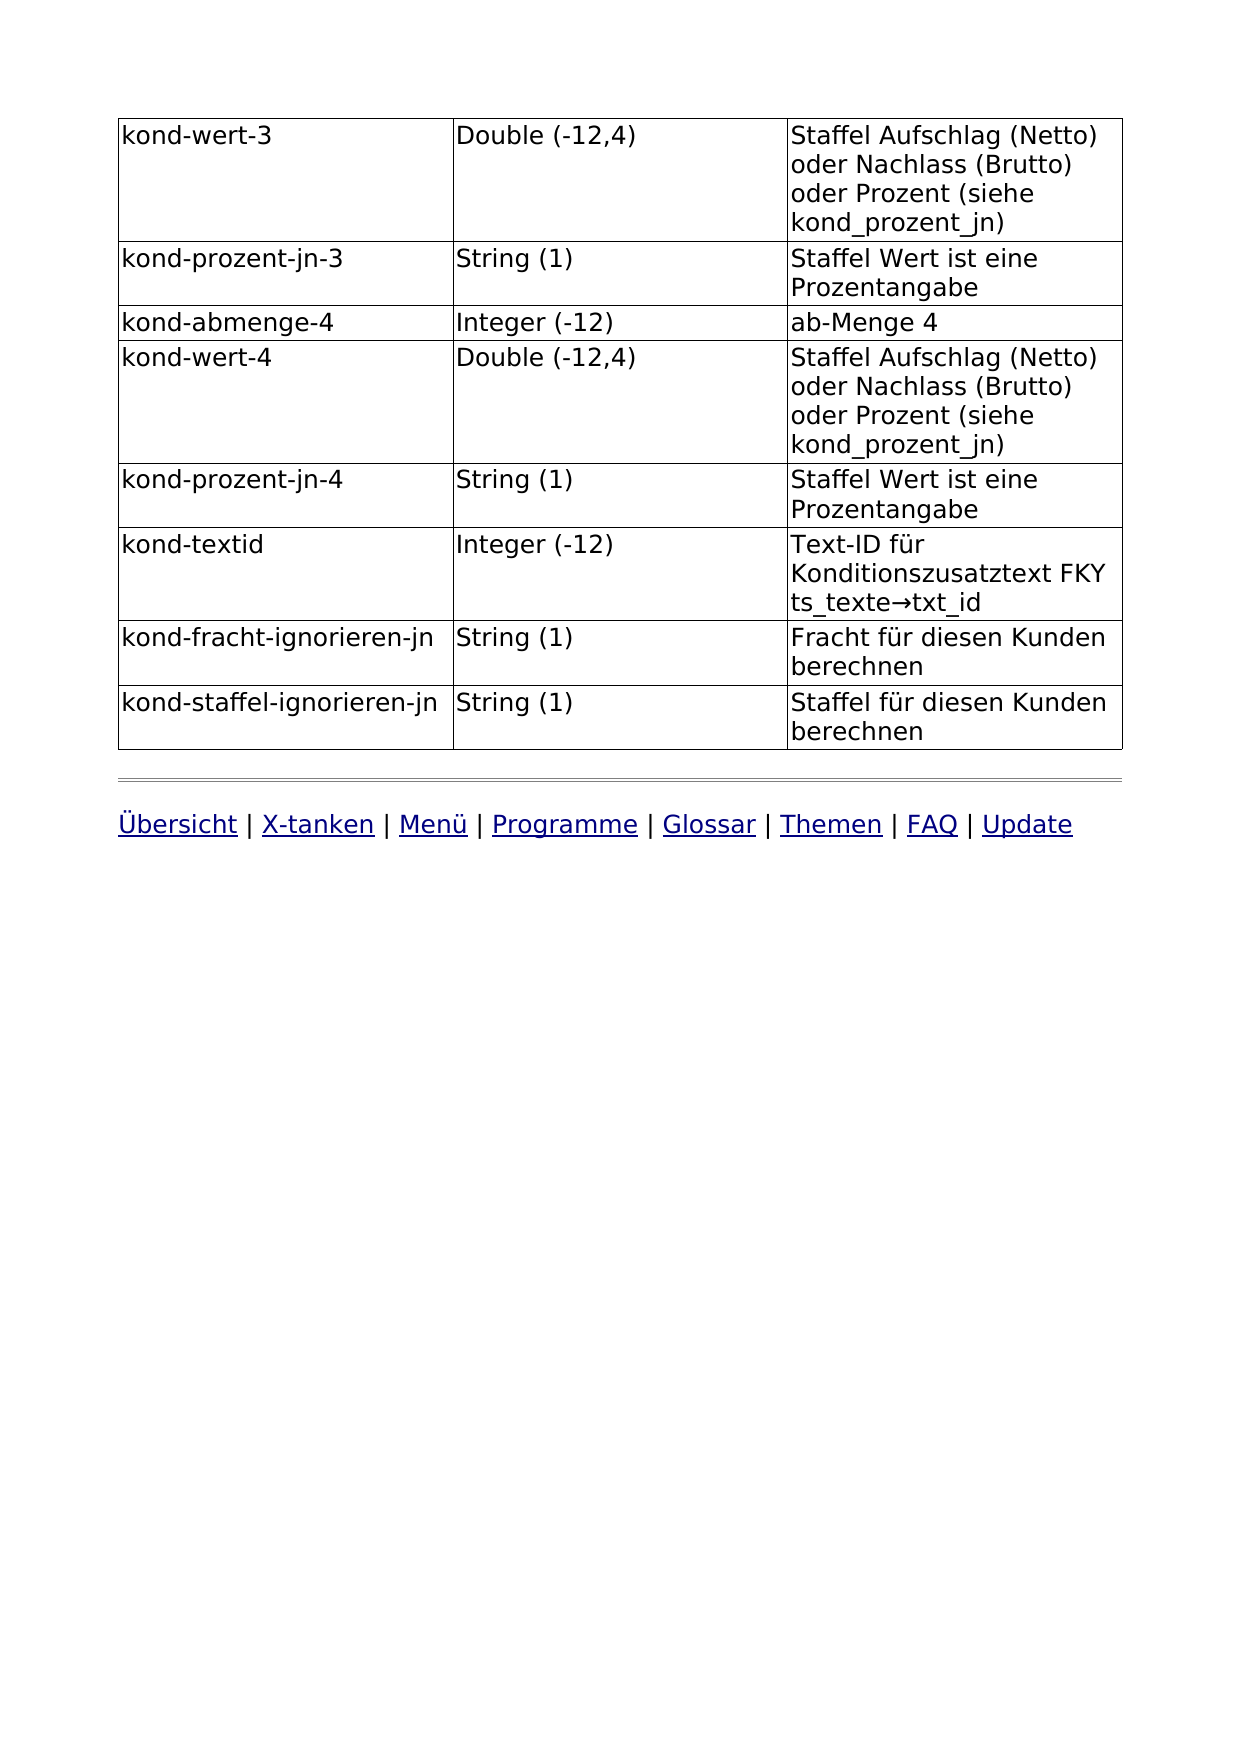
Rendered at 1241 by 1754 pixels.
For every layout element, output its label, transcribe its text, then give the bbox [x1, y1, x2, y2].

table_cell String (1) [454, 686, 787, 749]
table_cell kond-fracht-ignorieren-jn [119, 621, 453, 685]
table_cell Integer (-12) [454, 306, 787, 340]
table_cell kond-prozent-jn-3 [119, 242, 453, 305]
table_cell kond-wert-3 [119, 119, 453, 241]
table_cell Staffel Wert ist eine Prozentangabe [788, 464, 1122, 527]
table_cell Text-ID für Konditionszusatztext FKY ts_texte→txt_id [788, 528, 1122, 620]
table_cell kond-textid [119, 528, 453, 620]
table_cell Staffel Wert ist eine Prozentangabe [788, 242, 1122, 305]
table_cell Staffel Aufschlag (Netto) oder Nachlass (Brutto) oder Prozent (siehe kond_prozent_jn) [788, 341, 1122, 463]
table_cell String (1) [454, 242, 787, 305]
table_cell Integer (-12) [454, 528, 787, 620]
table_cell Fracht für diesen Kunden berechnen [788, 621, 1122, 685]
table_cell Staffel für diesen Kunden berechnen [788, 686, 1122, 749]
table_cell Double (-12,4) [454, 341, 787, 463]
table_cell String (1) [454, 621, 787, 685]
table_cell Staffel Aufschlag (Netto) oder Nachlass (Brutto) oder Prozent (siehe kond_prozent_jn) [788, 119, 1122, 241]
table_cell kond-wert-4 [119, 341, 453, 463]
table_cell String (1) [454, 464, 787, 527]
table_cell kond-staffel-ignorieren-jn [119, 686, 453, 749]
table_cell ab-Menge 4 [788, 306, 1122, 340]
table_cell kond-abmenge-4 [119, 306, 453, 340]
table_cell kond-prozent-jn-4 [119, 464, 453, 527]
text Übersicht | X-tanken | Menü | Programme | Glossar | Themen | FAQ | Update [118, 810, 1122, 839]
table_cell Double (-12,4) [454, 119, 787, 241]
